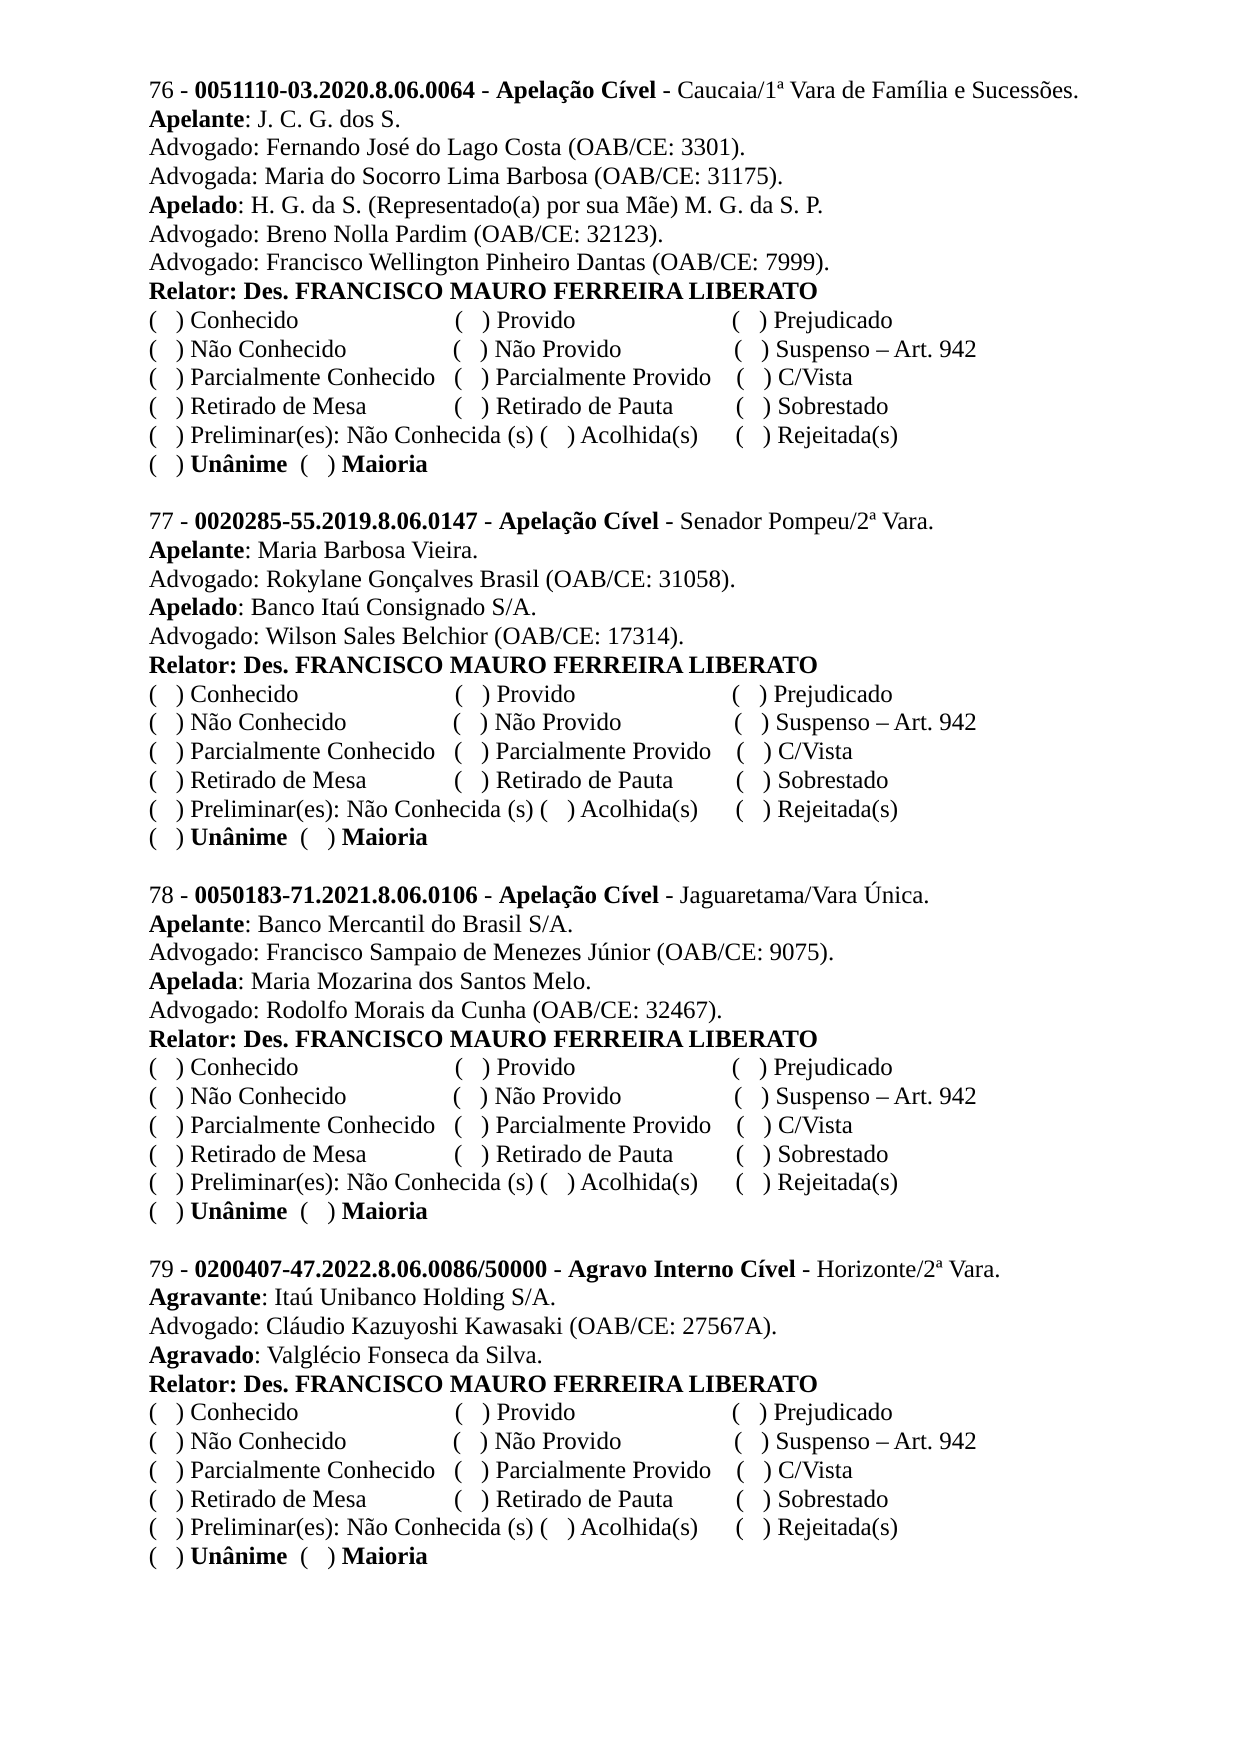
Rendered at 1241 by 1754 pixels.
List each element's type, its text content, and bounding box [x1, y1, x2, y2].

text ( ) Unânime ( ) Maioria [148, 822, 1158, 851]
text Advogado: Fernando José do Lago Costa (OAB/CE: 3301). [148, 132, 1141, 161]
text ( ) Conhecido ( ) Provido ( ) Prejudicado [148, 679, 1141, 707]
text Relator: Des. FRANCISCO MAURO FERREIRA LIBERATO [148, 650, 1141, 679]
text ( ) Preliminar(es): Não Conhecida (s) ( ) Acolhida(s) ( ) Rejeitada(s) [148, 1167, 1158, 1196]
text Advogado: Rokylane Gonçalves Brasil (OAB/CE: 31058). [148, 564, 1141, 592]
text 78 - 0050183-71.2021.8.06.0106 - Apelação Cível - Jaguaretama/Vara Única. [148, 880, 1141, 909]
text ( ) Unânime ( ) Maioria [148, 1541, 1158, 1570]
text ( ) Retirado de Mesa ( ) Retirado de Pauta ( ) Sobrestado [148, 391, 1158, 420]
text Advogado: Francisco Sampaio de Menezes Júnior (OAB/CE: 9075). [148, 937, 1141, 966]
text ( ) Parcialmente Conhecido ( ) Parcialmente Provido ( ) C/Vista [148, 1110, 1158, 1139]
text Advogada: Maria do Socorro Lima Barbosa (OAB/CE: 31175). [148, 161, 1141, 190]
text Agravante: Itaú Unibanco Holding S/A. [148, 1282, 1141, 1311]
text ( ) Conhecido ( ) Provido ( ) Prejudicado [148, 1397, 1141, 1426]
text Apelado: H. G. da S. (Representado(a) por sua Mãe) M. G. da S. P. [148, 190, 1141, 219]
text Apelante: Maria Barbosa Vieira. [148, 535, 1141, 564]
text ( ) Preliminar(es): Não Conhecida (s) ( ) Acolhida(s) ( ) Rejeitada(s) [148, 794, 1158, 822]
text Advogado: Rodolfo Morais da Cunha (OAB/CE: 32467). [148, 995, 1141, 1024]
text ( ) Unânime ( ) Maioria [148, 449, 1158, 477]
text Agravado: Valglécio Fonseca da Silva. [148, 1340, 1141, 1369]
text ( ) Conhecido ( ) Provido ( ) Prejudicado [148, 1052, 1141, 1081]
text Relator: Des. FRANCISCO MAURO FERREIRA LIBERATO [148, 276, 1141, 305]
text ( ) Retirado de Mesa ( ) Retirado de Pauta ( ) Sobrestado [148, 1139, 1158, 1167]
text 79 - 0200407-47.2022.8.06.0086/50000 - Agravo Interno Cível - Horizonte/2ª Vara. [148, 1254, 1141, 1282]
text ( ) Conhecido ( ) Provido ( ) Prejudicado [148, 305, 1141, 334]
text ( ) Retirado de Mesa ( ) Retirado de Pauta ( ) Sobrestado [148, 765, 1158, 794]
text Advogado: Cláudio Kazuyoshi Kawasaki (OAB/CE: 27567A). [148, 1311, 1141, 1340]
text ( ) Parcialmente Conhecido ( ) Parcialmente Provido ( ) C/Vista [148, 1455, 1158, 1484]
text ( ) Parcialmente Conhecido ( ) Parcialmente Provido ( ) C/Vista [148, 736, 1158, 765]
text ( ) Não Conhecido ( ) Não Provido ( ) Suspenso – Art. 942 [148, 334, 1158, 362]
text Advogado: Wilson Sales Belchior (OAB/CE: 17314). [148, 621, 1141, 650]
text ( ) Parcialmente Conhecido ( ) Parcialmente Provido ( ) C/Vista [148, 362, 1158, 391]
text 76 - 0051110-03.2020.8.06.0064 - Apelação Cível - Caucaia/1ª Vara de Família e Sucessões. [148, 75, 1141, 104]
text ( ) Não Conhecido ( ) Não Provido ( ) Suspenso – Art. 942 [148, 1081, 1158, 1110]
text ( ) Retirado de Mesa ( ) Retirado de Pauta ( ) Sobrestado [148, 1484, 1158, 1512]
text Apelante: J. C. G. dos S. [148, 104, 1141, 132]
text Apelado: Banco Itaú Consignado S/A. [148, 592, 1141, 621]
text ( ) Preliminar(es): Não Conhecida (s) ( ) Acolhida(s) ( ) Rejeitada(s) [148, 1512, 1158, 1541]
text Relator: Des. FRANCISCO MAURO FERREIRA LIBERATO [148, 1369, 1141, 1397]
text ( ) Preliminar(es): Não Conhecida (s) ( ) Acolhida(s) ( ) Rejeitada(s) [148, 420, 1158, 449]
text Apelante: Banco Mercantil do Brasil S/A. [148, 909, 1141, 937]
text Relator: Des. FRANCISCO MAURO FERREIRA LIBERATO [148, 1024, 1141, 1052]
text ( ) Não Conhecido ( ) Não Provido ( ) Suspenso – Art. 942 [148, 1426, 1158, 1455]
text ( ) Unânime ( ) Maioria [148, 1196, 1158, 1225]
text Apelada: Maria Mozarina dos Santos Melo. [148, 966, 1141, 995]
text Advogado: Francisco Wellington Pinheiro Dantas (OAB/CE: 7999). [148, 247, 1141, 276]
text 77 - 0020285-55.2019.8.06.0147 - Apelação Cível - Senador Pompeu/2ª Vara. [148, 506, 1141, 535]
text Advogado: Breno Nolla Pardim (OAB/CE: 32123). [148, 219, 1141, 247]
text ( ) Não Conhecido ( ) Não Provido ( ) Suspenso – Art. 942 [148, 707, 1158, 736]
